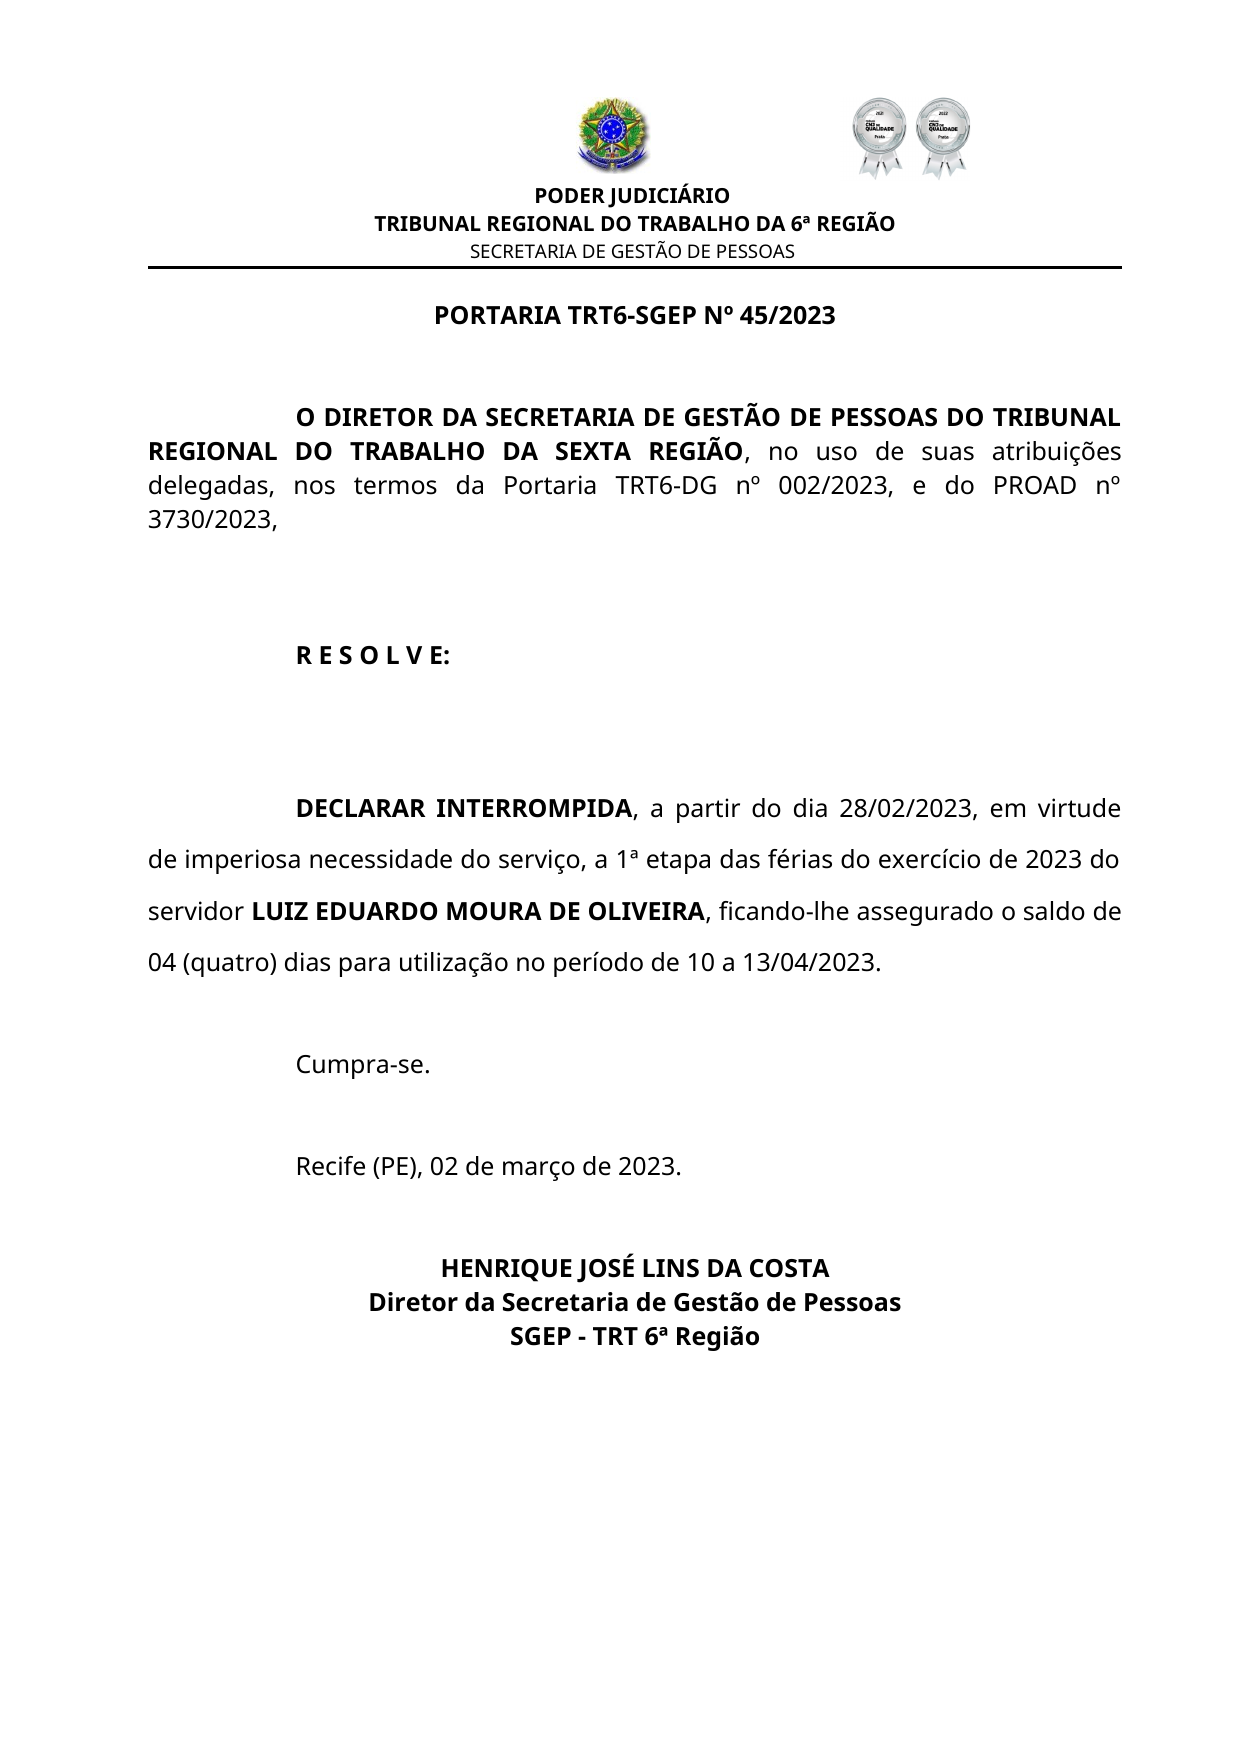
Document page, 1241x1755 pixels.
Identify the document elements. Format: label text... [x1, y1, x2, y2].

text Recife (PE), 02 de março de 2023. [148, 1148, 1122, 1182]
picture [575, 97, 651, 174]
text PORTARIA TRT6-SGEP Nº 45/2023 [148, 297, 1122, 331]
text O DIRETOR DA SECRETARIA DE GESTÃO DE PESSOAS DO TRIBUNAL REGIONAL DO TRABALHO DA SEXTA REGIÃO, no uso de suas atribuições delegadas, nos termos da Portaria TRT6-DG nº 002/2023, e do PROAD nº 3730/2023, [148, 399, 1122, 536]
text R E S O L V E: [148, 638, 1122, 672]
text Cumpra-se. [148, 1046, 1122, 1080]
text Diretor da Secretaria de Gestão de Pessoas [148, 1284, 1122, 1318]
text HENRIQUE JOSÉ LINS DA COSTA [148, 1250, 1122, 1284]
text DECLARAR INTERROMPIDA, a partir do dia 28/02/2023, em virtude de imperiosa necessidade do serviço, a 1ª etapa das férias do exercício de 2023 do servidor LUIZ EDUARDO MOURA DE OLIVEIRA, ficando-lhe assegurado o saldo de 04 (quatro) dias para utilização no período de 10 a 13/04/2023. [148, 791, 1122, 978]
text SGEP - TRT 6ª Região [148, 1318, 1122, 1353]
